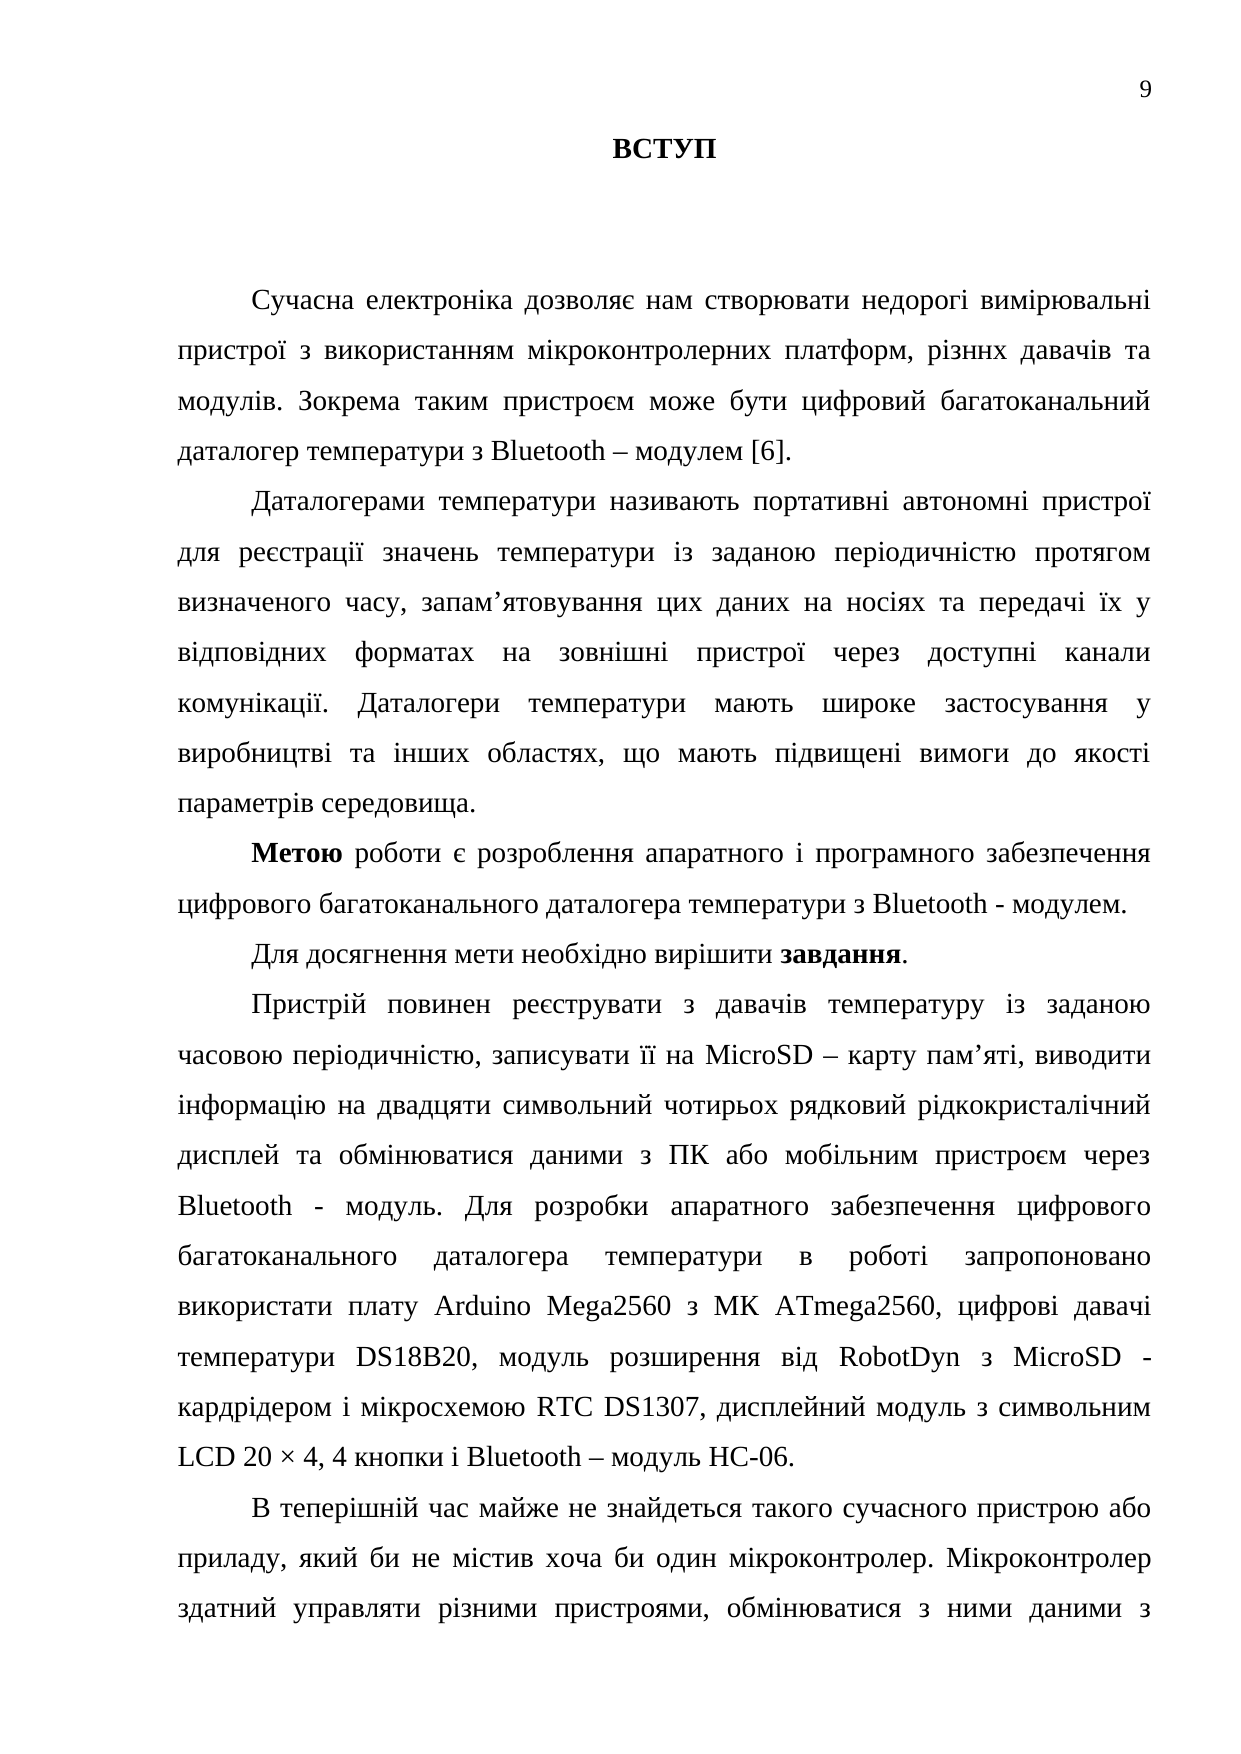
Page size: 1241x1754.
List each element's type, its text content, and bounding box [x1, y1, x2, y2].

text Пристрій повинен реєструвати з давачів температуру із заданою часовою періодичністю, записувати її на MicroSD – карту пам’яті, виводити інформацію на двадцяти символьний чотирьох рядковий рідкокристалічний дисплей та обмінюватися даними з ПК або мобільним пристроєм через Bluetooth - модуль. Для розробки апаратного забезпечення цифрового багатоканального даталогера температури в роботі запропоновано використати плату Arduino Mega2560 з МК ATmega2560, цифрові давачі температури DS18B20, модуль розширення від RobotDyn з MicroSD - кардрідером і мікросхемою RTC DS1307, дисплейний модуль з символьним LCD 20 × 4, 4 кнопки і Bluetooth – модуль HC-06. [177, 987, 1152, 1473]
text Даталогерами температури називають портативні автономні пристрої для реєстрації значень температури із заданою періодичністю протягом визначеного часу, запам’ятовування цих даних на носіях та передачі їх у відповідних форматах на зовнішні пристрої через доступні канали комунікації. Даталогери температури мають широке застосування у виробництві та інших областях, що мають підвищені вимоги до якості параметрів середовища. [177, 483, 1152, 819]
text Сучасна електроніка дозволяє нам створювати недорогі вимірювальні пристрої з використанням мікроконтролерних платформ, різннх давачів та модулів. Зокрема таким пристроєм може бути цифровий багатоканальний даталогер температури з Bluetooth – модулем [6]. [177, 282, 1152, 467]
subtitle Вступ [177, 131, 1152, 165]
text Метою роботи є розроблення апаратного і програмного забезпечення цифрового багатоканального даталогера температури з Bluetooth - модулем. [177, 836, 1152, 919]
text Для досягнення мети необхідно вирішити завдання. [177, 936, 1152, 970]
text В теперішній час майже не знайдеться такого сучасного пристрою або приладу, який би не містив хоча би один мікроконтролер. Мікроконтролер здатний управляти різними пристроями, обмінюватися з ними даними з [177, 1490, 1152, 1624]
